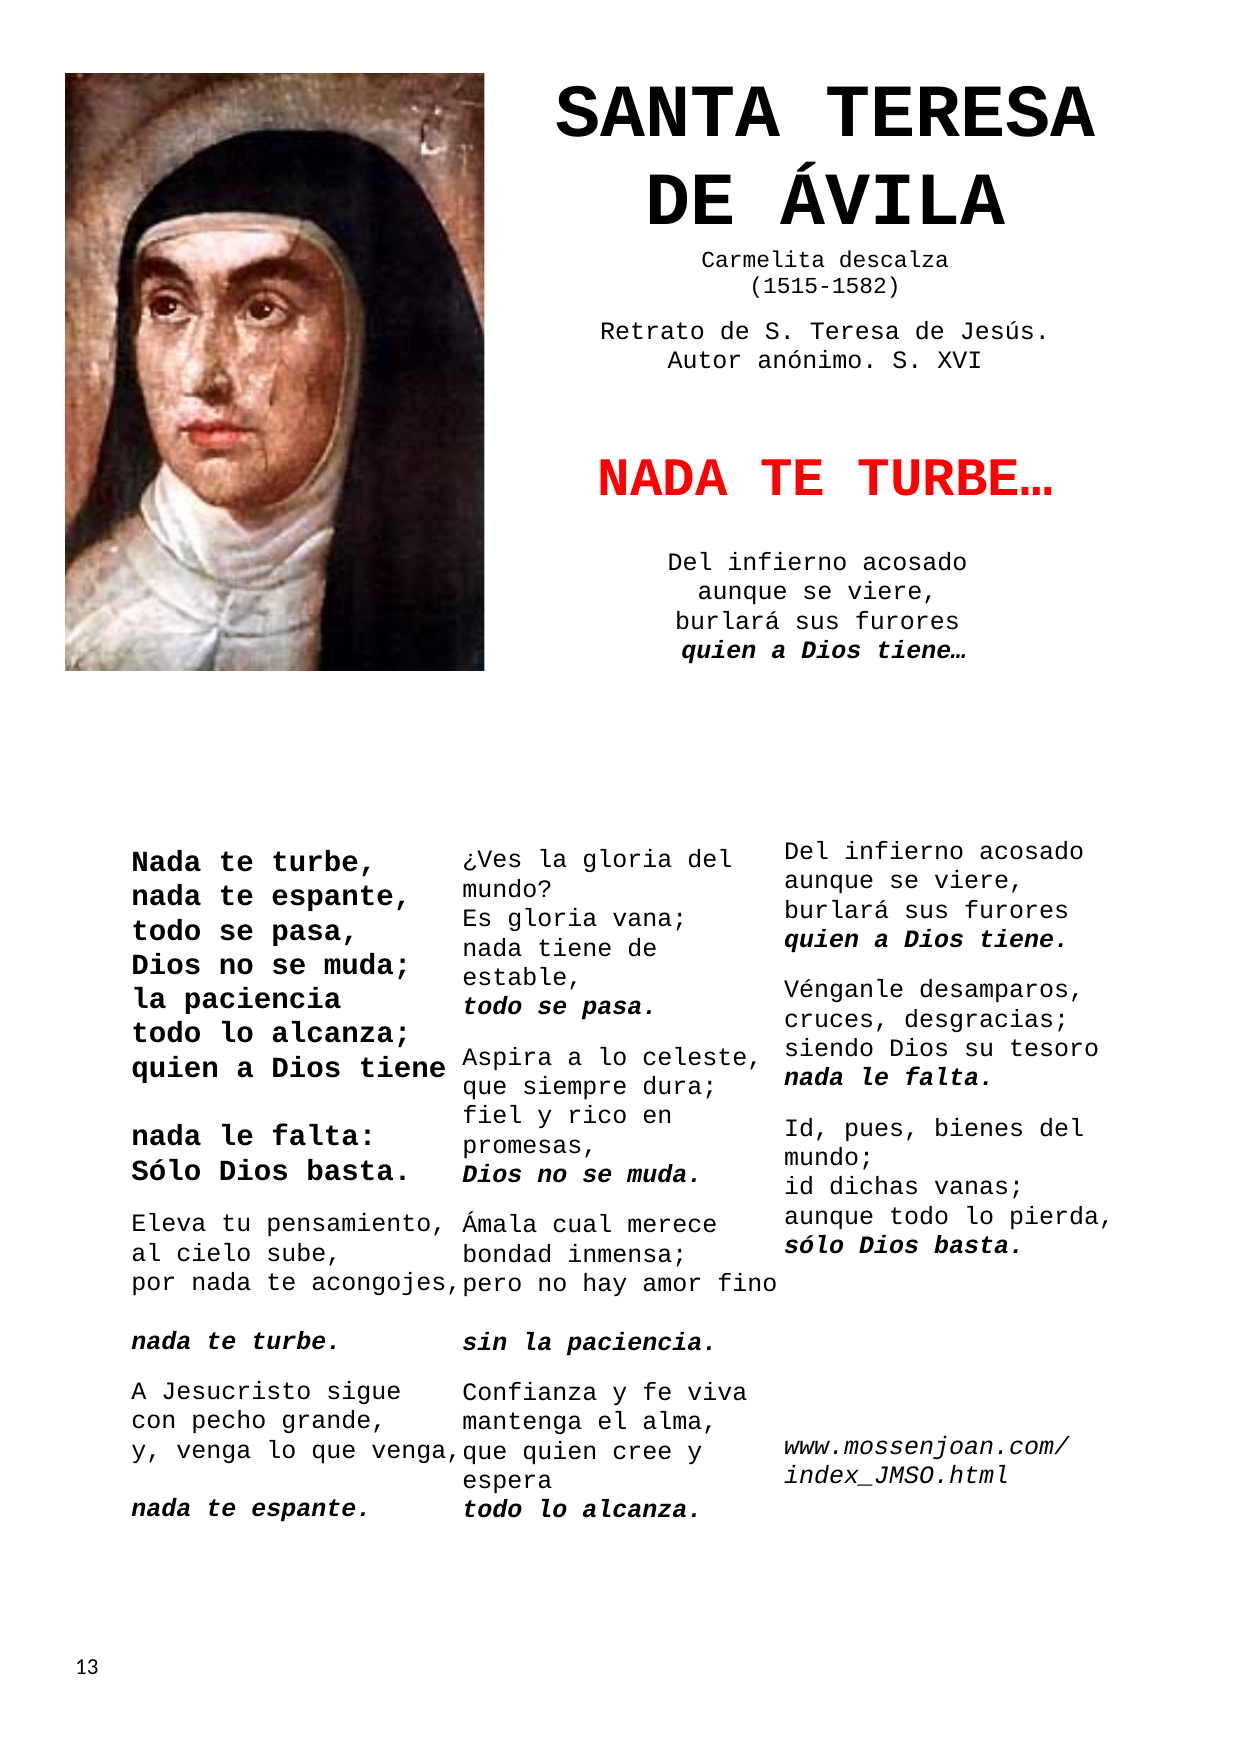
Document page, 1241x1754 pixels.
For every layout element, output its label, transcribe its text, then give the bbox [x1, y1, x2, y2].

text Del infierno acosado aunque se viere, burlará sus furores quien a Dios tiene… [485, 549, 1165, 666]
text SANTA TERESA DE ÁVILA Carmelita descalza (1515-1582) [485, 74, 1165, 301]
table_header ¿Ves la gloria del mundo? Es gloria vana; nada tiene de estable, todo se pasa. Aspira a lo celeste, que siempre dura; fiel y rico en promesas, Dios no se muda. Ámala cual merece bondad inmensa; pero no hay amor fino sin la paciencia. Confianza y fe viva mantenga el alma, que quien cree y espera todo lo alcanza. [462, 778, 784, 1637]
text Retrato de S. Teresa de Jesús. Autor anónimo. S. XVI [485, 318, 1165, 376]
table_header Nada te turbe, nada te espante, todo se pasa, Dios no se muda; la paciencia todo lo alcanza; quien a Dios tiene nada le falta: Sólo Dios basta. Eleva tu pensamiento, al cielo sube, por nada te acongojes, nada te turbe. A Jesucristo sigue con pecho grande, y, venga lo que venga, nada te espante. [131, 778, 462, 1637]
text NADA TE TURBE… [485, 450, 1165, 512]
table_header Del infierno acosado aunque se viere, burlará sus furores quien a Dios tiene. Vénganle desamparos, cruces, desgracias; siendo Dios su tesoro nada le falta. Id, pues, bienes del mundo; id dichas vanas; aunque todo lo pierda, sólo Dios basta. www.mossenjoan.com/ index_JMSO.html [784, 778, 1136, 1637]
